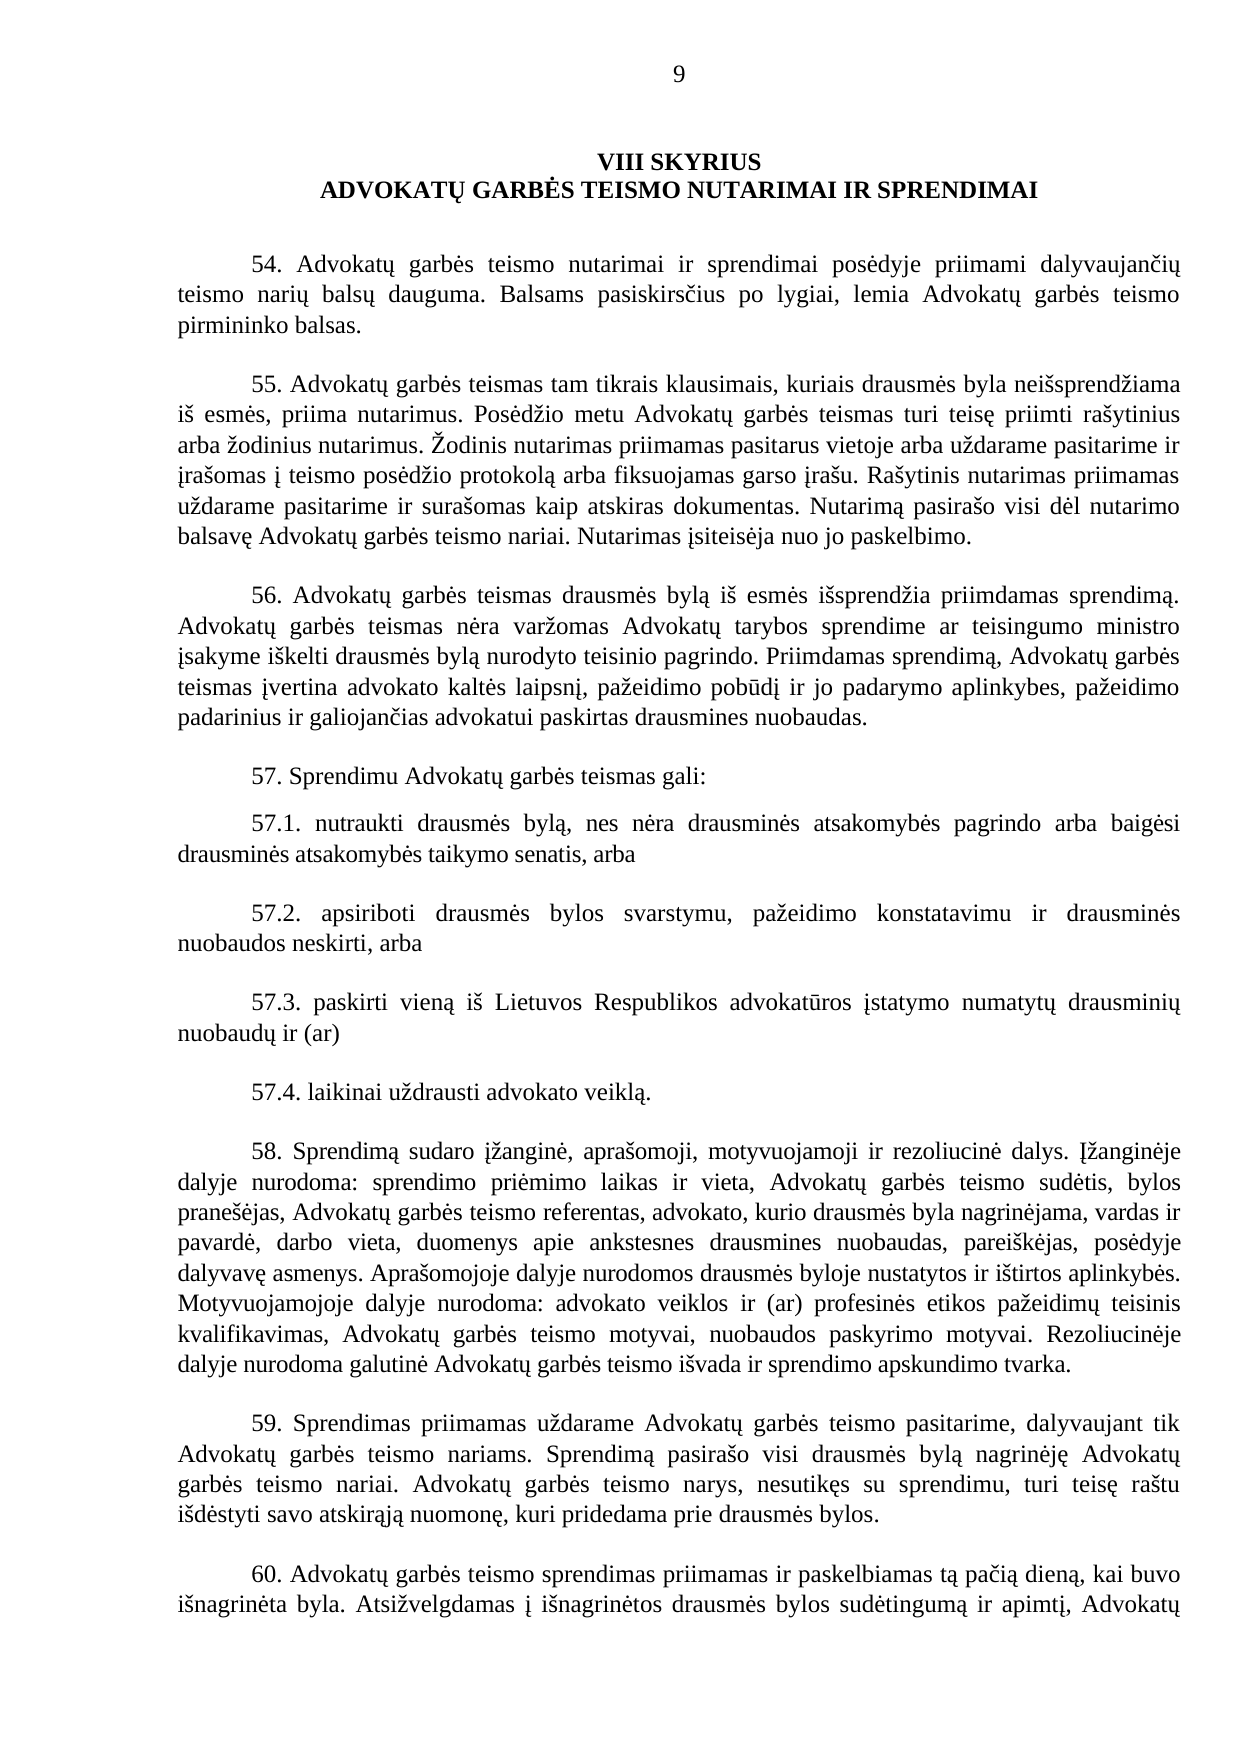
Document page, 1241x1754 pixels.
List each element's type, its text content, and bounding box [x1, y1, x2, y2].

text 58. Sprendimą sudaro įžanginė, aprašomoji, motyvuojamoji ir rezoliucinė dalys. Įžanginėje dalyje nurodoma: sprendimo priėmimo laikas ir vieta, Advokatų garbės teismo sudėtis, bylos pranešėjas, Advokatų garbės teismo referentas, advokato, kurio drausmės byla nagrinėjama, vardas ir pavardė, darbo vieta, duomenys apie ankstesnes drausmines nuobaudas, pareiškėjas, posėdyje dalyvavę asmenys. Aprašomojoje dalyje nurodomos drausmės byloje nustatytos ir ištirtos aplinkybės. Motyvuojamojoje dalyje nurodoma: advokato veiklos ir (ar) profesinės etikos pažeidimų teisinis kvalifikavimas, Advokatų garbės teismo motyvai, nuobaudos paskyrimo motyvai. Rezoliucinėje dalyje nurodoma galutinė Advokatų garbės teismo išvada ir sprendimo apskundimo tvarka. [177, 1136, 1181, 1378]
text 57. Sprendimu Advokatų garbės teismas gali: [177, 761, 1181, 790]
text 56. Advokatų garbės teismas drausmės bylą iš esmės išsprendžia priimdamas sprendimą. Advokatų garbės teismas nėra varžomas Advokatų tarybos sprendime ar teisingumo ministro įsakyme iškelti drausmės bylą nurodyto teisinio pagrindo. Priimdamas sprendimą, Advokatų garbės teismas įvertina advokato kaltės laipsnį, pažeidimo pobūdį ir jo padarymo aplinkybes, pažeidimo padarinius ir galiojančias advokatui paskirtas drausmines nuobaudas. [177, 580, 1181, 731]
text 55. Advokatų garbės teismas tam tikrais klausimais, kuriais drausmės byla neišsprendžiama iš esmės, priima nutarimus. Posėdžio metu Advokatų garbės teismas turi teisę priimti rašytinius arba žodinius nutarimus. Žodinis nutarimas priimamas pasitarus vietoje arba uždarame pasitarime ir įrašomas į teismo posėdžio protokolą arba fiksuojamas garso įrašu. Rašytinis nutarimas priimamas uždarame pasitarime ir surašomas kaip atskiras dokumentas. Nutarimą pasirašo visi dėl nutarimo balsavę Advokatų garbės teismo nariai. Nutarimas įsiteisėja nuo jo paskelbimo. [177, 369, 1181, 550]
text 57.1. nutraukti drausmės bylą, nes nėra drausminės atsakomybės pagrindo arba baigėsi drausminės atsakomybės taikymo senatis, arba [177, 808, 1181, 867]
text 59. Sprendimas priimamas uždarame Advokatų garbės teismo pasitarime, dalyvaujant tik Advokatų garbės teismo nariams. Sprendimą pasirašo visi drausmės bylą nagrinėję Advokatų garbės teismo nariai. Advokatų garbės teismo narys, nesutikęs su sprendimu, turi teisę raštu išdėstyti savo atskirąją nuomonę, kuri pridedama prie drausmės bylos. [177, 1408, 1181, 1528]
text 57.2. apsiriboti drausmės bylos svarstymu, pažeidimo konstatavimu ir drausminės nuobaudos neskirti, arba [177, 898, 1181, 957]
text VIII SKYRIUS [177, 147, 1181, 176]
text 60. Advokatų garbės teismo sprendimas priimamas ir paskelbiamas tą pačią dieną, kai buvo išnagrinėta byla. Atsižvelgdamas į išnagrinėtos drausmės bylos sudėtingumą ir apimtį, Advokatų [177, 1559, 1181, 1618]
text ADVOKATŲ GARBĖS TEISMO NUTARIMAI IR SPRENDIMAI [177, 176, 1181, 204]
text 57.4. laikinai uždrausti advokato veiklą. [177, 1077, 1181, 1106]
text 54. Advokatų garbės teismo nutarimai ir sprendimai posėdyje priimami dalyvaujančių teismo narių balsų dauguma. Balsams pasiskirsčius po lygiai, lemia Advokatų garbės teismo pirmininko balsas. [177, 249, 1181, 339]
text 57.3. paskirti vieną iš Lietuvos Respublikos advokatūros įstatymo numatytų drausminių nuobaudų ir (ar) [177, 987, 1181, 1047]
